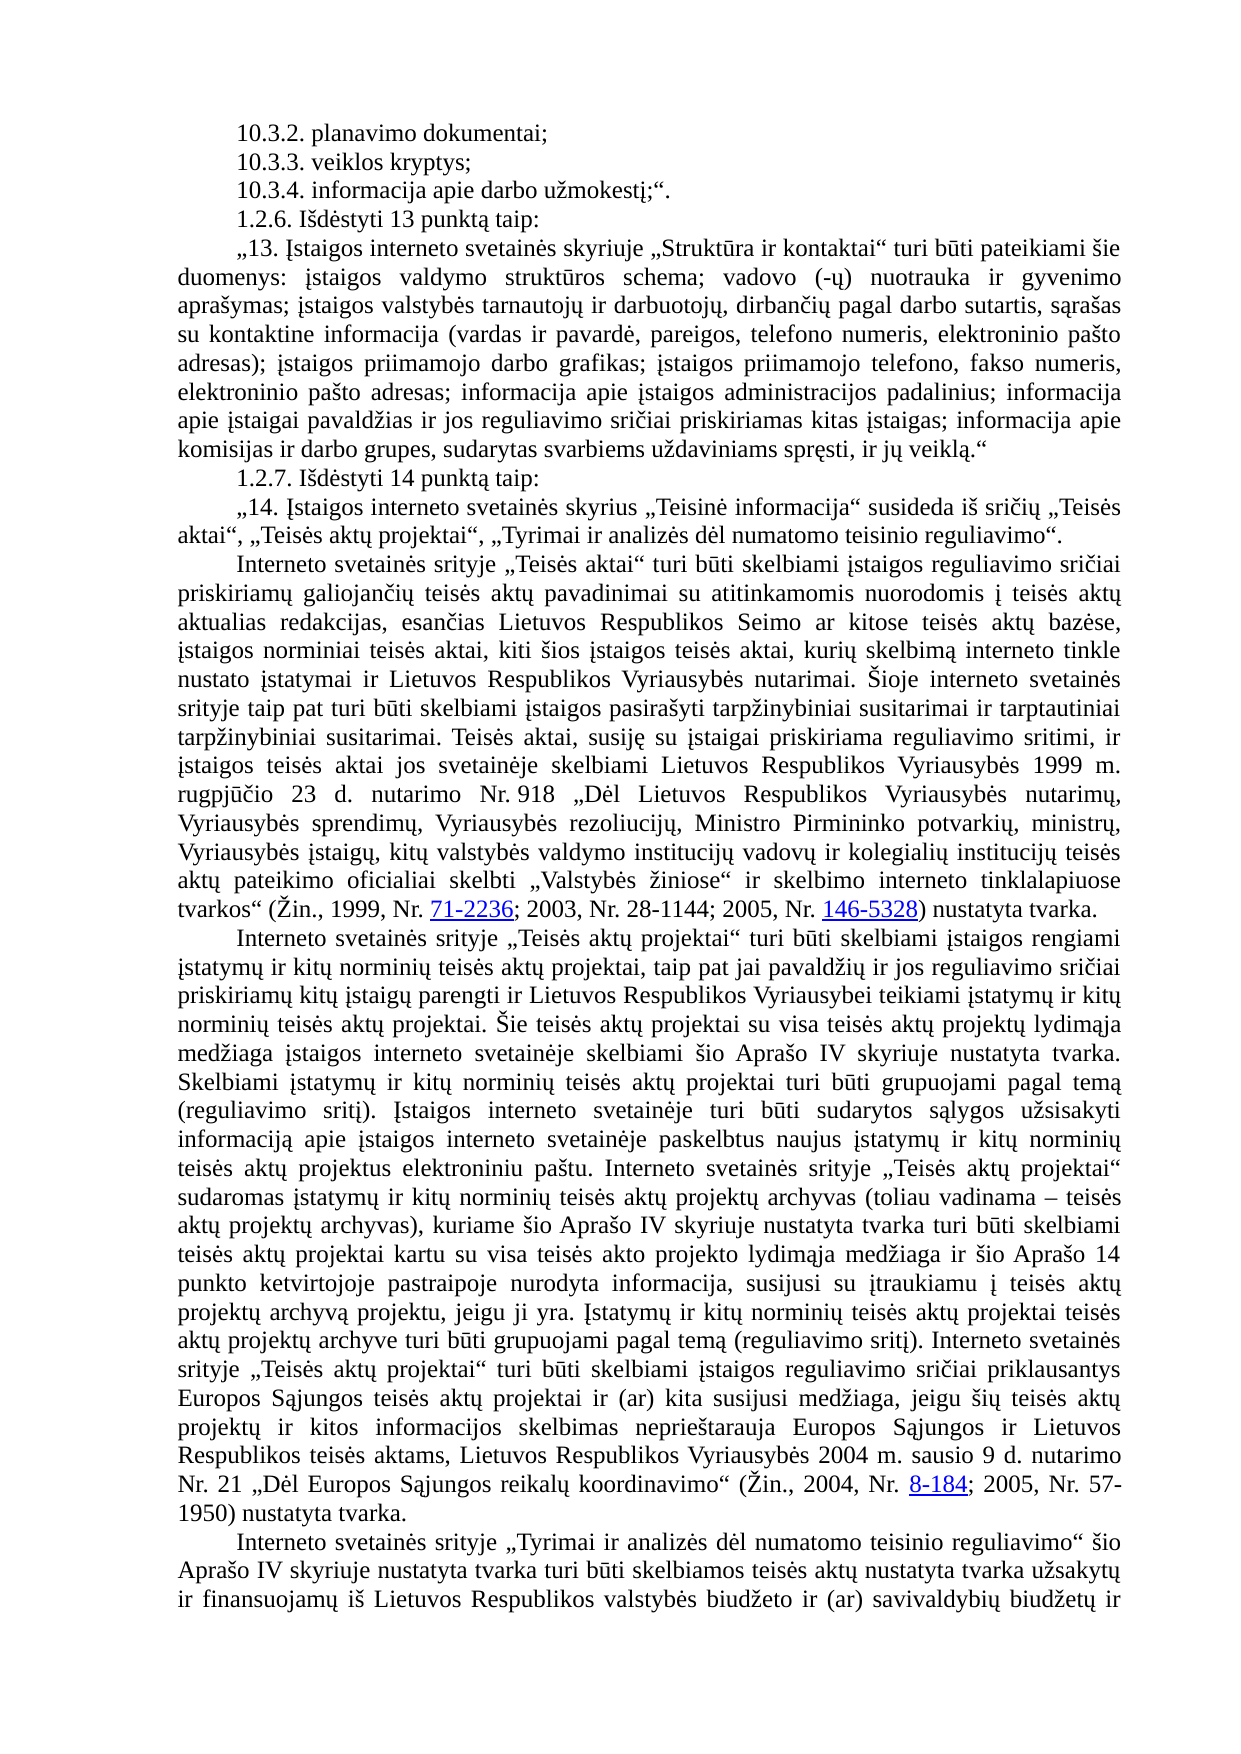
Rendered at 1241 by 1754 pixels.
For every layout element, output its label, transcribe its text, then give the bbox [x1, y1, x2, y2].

text „13. Įstaigos interneto svetainės skyriuje „Struktūra ir kontaktai“ turi būti pateikiami šie duomenys: įstaigos valdymo struktūros schema; vadovo (-ų) nuotrauka ir gyvenimo aprašymas; įstaigos valstybės tarnautojų ir darbuotojų, dirbančių pagal darbo sutartis, sąrašas su kontaktine informacija (vardas ir pavardė, pareigos, telefono numeris, elektroninio pašto adresas); įstaigos priimamojo darbo grafikas; įstaigos priimamojo telefono, fakso numeris, elektroninio pašto adresas; informacija apie įstaigos administracijos padalinius; informacija apie įstaigai pavaldžias ir jos reguliavimo sričiai priskiriamas kitas įstaigas; informacija apie komisijas ir darbo grupes, sudarytas svarbiems uždaviniams spręsti, ir jų veiklą.“ [177, 233, 1122, 463]
text 1.2.6. Išdėstyti 13 punktą taip: [177, 204, 1122, 233]
text 10.3.4. informacija apie darbo užmokestį;“. [177, 176, 1122, 204]
text Interneto svetainės srityje „Tyrimai ir analizės dėl numatomo teisinio reguliavimo“ šio Aprašo IV skyriuje nustatyta tvarka turi būti skelbiamos teisės aktų nustatyta tvarka užsakytų ir finansuojamų iš Lietuvos Respublikos valstybės biudžeto ir (ar) savivaldybių biudžetų ir [177, 1527, 1122, 1613]
text 10.3.3. veiklos kryptys; [177, 147, 1122, 176]
text Interneto svetainės srityje „Teisės aktai“ turi būti skelbiami įstaigos reguliavimo sričiai priskiriamų galiojančių teisės aktų pavadinimai su atitinkamomis nuorodomis į teisės aktų aktualias redakcijas, esančias Lietuvos Respublikos Seimo ar kitose teisės aktų bazėse, įstaigos norminiai teisės aktai, kiti šios įstaigos teisės aktai, kurių skelbimą interneto tinkle nustato įstatymai ir Lietuvos Respublikos Vyriausybės nutarimai. Šioje interneto svetainės srityje taip pat turi būti skelbiami įstaigos pasirašyti tarpžinybiniai susitarimai ir tarptautiniai tarpžinybiniai susitarimai. Teisės aktai, susiję su įstaigai priskiriama reguliavimo sritimi, ir įstaigos teisės aktai jos svetainėje skelbiami Lietuvos Respublikos Vyriausybės 1999 m. rugpjūčio 23 d. nutarimo Nr. 918 „Dėl Lietuvos Respublikos Vyriausybės nutarimų, Vyriausybės sprendimų, Vyriausybės rezoliucijų, Ministro Pirmininko potvarkių, ministrų, Vyriausybės įstaigų, kitų valstybės valdymo institucijų vadovų ir kolegialių institucijų teisės aktų pateikimo oficialiai skelbti „Valstybės žiniose“ ir skelbimo interneto tinklalapiuose tvarkos“ (Žin., 1999, Nr. 71-2236; 2003, Nr. 28-1144; 2005, Nr. 146-5328) nustatyta tvarka. [177, 549, 1122, 923]
text Interneto svetainės srityje „Teisės aktų projektai“ turi būti skelbiami įstaigos rengiami įstatymų ir kitų norminių teisės aktų projektai, taip pat jai pavaldžių ir jos reguliavimo sričiai priskiriamų kitų įstaigų parengti ir Lietuvos Respublikos Vyriausybei teikiami įstatymų ir kitų norminių teisės aktų projektai. Šie teisės aktų projektai su visa teisės aktų projektų lydimąja medžiaga įstaigos interneto svetainėje skelbiami šio Aprašo IV skyriuje nustatyta tvarka. Skelbiami įstatymų ir kitų norminių teisės aktų projektai turi būti grupuojami pagal temą (reguliavimo sritį). Įstaigos interneto svetainėje turi būti sudarytos sąlygos užsisakyti informaciją apie įstaigos interneto svetainėje paskelbtus naujus įstatymų ir kitų norminių teisės aktų projektus elektroniniu paštu. Interneto svetainės srityje „Teisės aktų projektai“ sudaromas įstatymų ir kitų norminių teisės aktų projektų archyvas (toliau vadinama – teisės aktų projektų archyvas), kuriame šio Aprašo IV skyriuje nustatyta tvarka turi būti skelbiami teisės aktų projektai kartu su visa teisės akto projekto lydimąja medžiaga ir šio Aprašo 14 punkto ketvirtojoje pastraipoje nurodyta informacija, susijusi su įtraukiamu į teisės aktų projektų archyvą projektu, jeigu ji yra. Įstatymų ir kitų norminių teisės aktų projektai teisės aktų projektų archyve turi būti grupuojami pagal temą (reguliavimo sritį). Interneto svetainės srityje „Teisės aktų projektai“ turi būti skelbiami įstaigos reguliavimo sričiai priklausantys Europos Sąjungos teisės aktų projektai ir (ar) kita susijusi medžiaga, jeigu šių teisės aktų projektų ir kitos informacijos skelbimas neprieštarauja Europos Sąjungos ir Lietuvos Respublikos teisės aktams, Lietuvos Respublikos Vyriausybės 2004 m. sausio 9 d. nutarimo Nr. 21 „Dėl Europos Sąjungos reikalų koordinavimo“ (Žin., 2004, Nr. 8-184; 2005, Nr. 57-1950) nustatyta tvarka. [177, 923, 1122, 1527]
text 10.3.2. planavimo dokumentai; [177, 118, 1122, 147]
text 1.2.7. Išdėstyti 14 punktą taip: [177, 463, 1122, 492]
text „14. Įstaigos interneto svetainės skyrius „Teisinė informacija“ susideda iš sričių „Teisės aktai“, „Teisės aktų projektai“, „Tyrimai ir analizės dėl numatomo teisinio reguliavimo“. [177, 492, 1122, 549]
